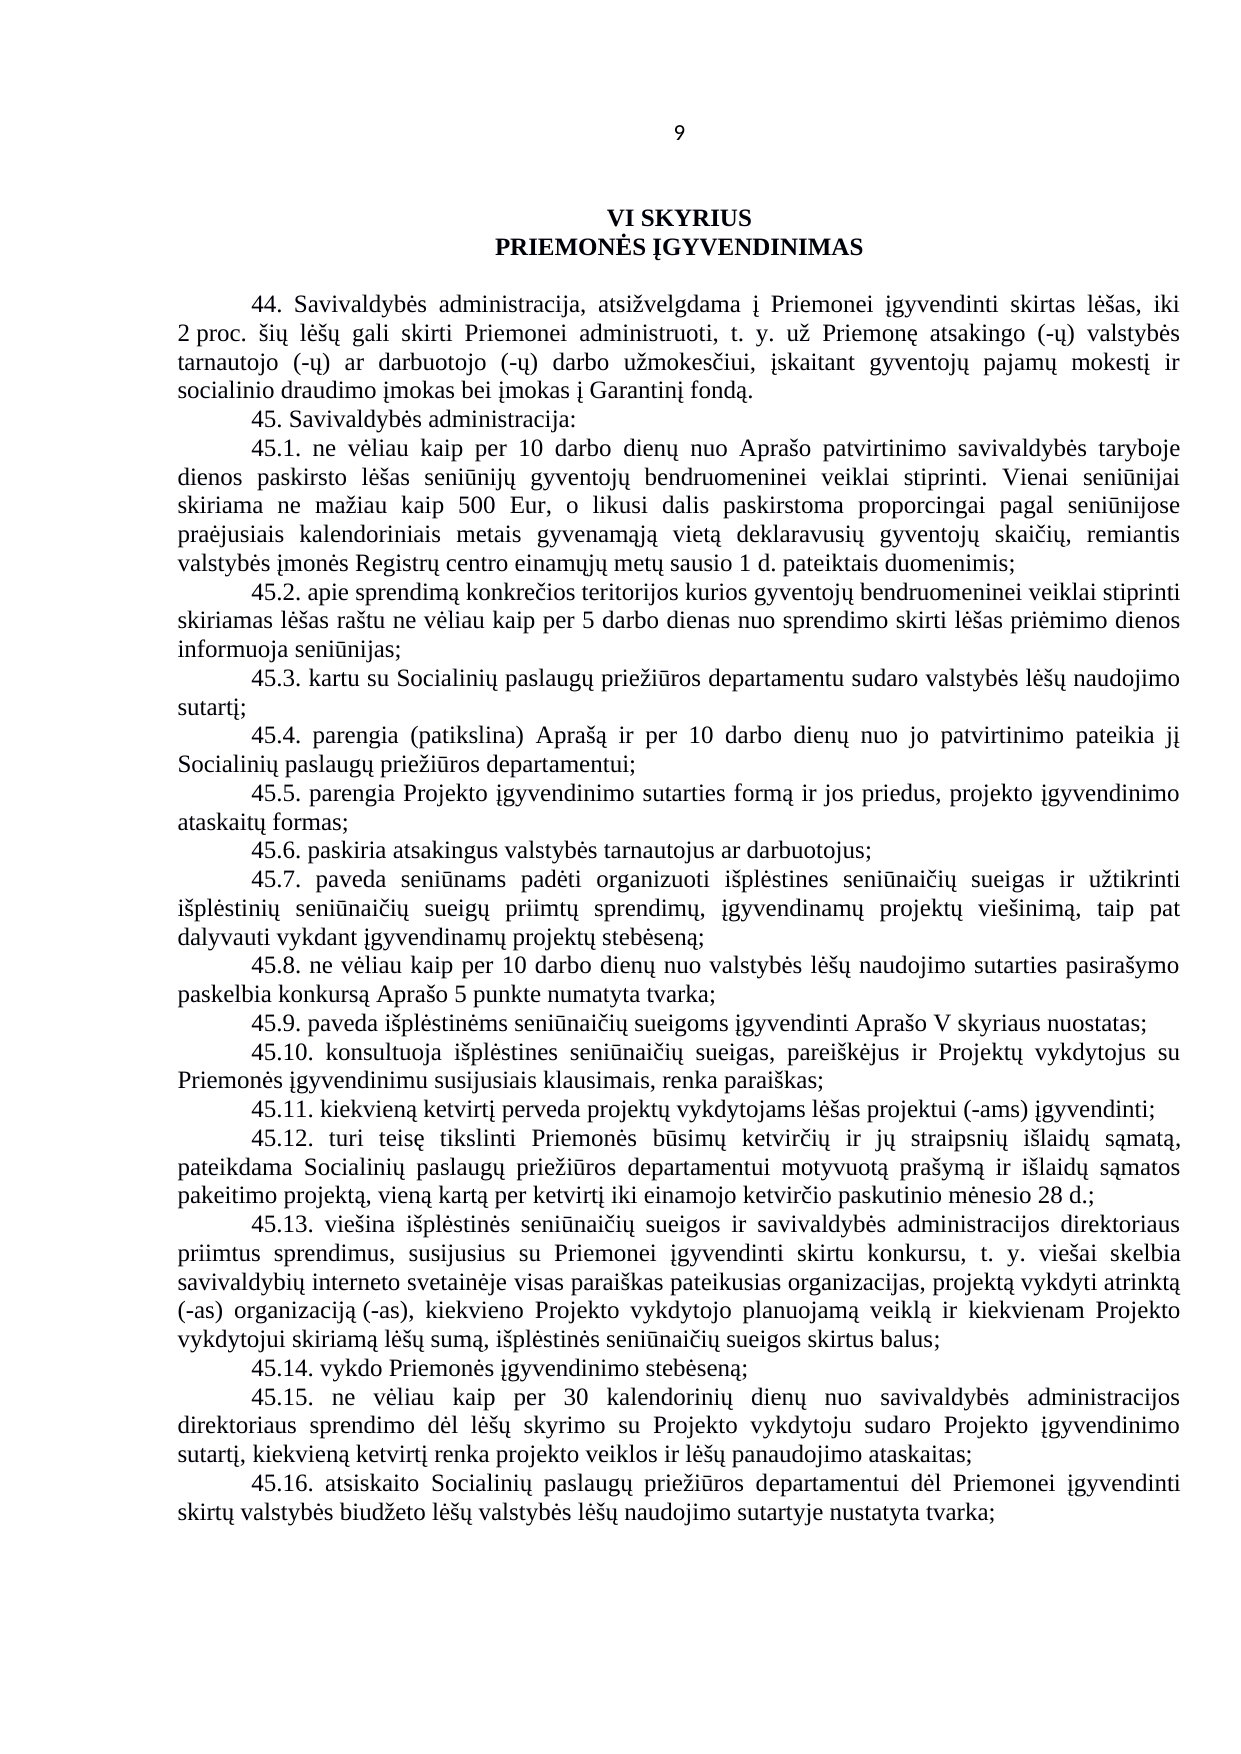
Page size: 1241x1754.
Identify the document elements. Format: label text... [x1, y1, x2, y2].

text 45.9. paveda išplėstinėms seniūnaičių sueigoms įgyvendinti Aprašo V skyriaus nuostatas; [177, 1008, 1181, 1037]
text 45.3. kartu su Socialinių paslaugų priežiūros departamentu sudaro valstybės lėšų naudojimo sutartį; [177, 663, 1181, 720]
text PRIEMONĖS ĮGYVENDINIMAS [177, 232, 1181, 260]
text 45.16. atsiskaito Socialinių paslaugų priežiūros departamentui dėl Priemonei įgyvendinti skirtų valstybės biudžeto lėšų valstybės lėšų naudojimo sutartyje nustatyta tvarka; [177, 1468, 1181, 1525]
text 45.1. ne vėliau kaip per 10 darbo dienų nuo Aprašo patvirtinimo savivaldybės taryboje dienos paskirsto lėšas seniūnijų gyventojų bendruomeninei veiklai stiprinti. Vienai seniūnijai skiriama ne mažiau kaip 500 Eur, o likusi dalis paskirstoma proporcingai pagal seniūnijose praėjusiais kalendoriniais metais gyvenamąją vietą deklaravusių gyventojų skaičių, remiantis valstybės įmonės Registrų centro einamųjų metų sausio 1 d. pateiktais duomenimis; [177, 433, 1181, 577]
text 45.10. konsultuoja išplėstines seniūnaičių sueigas, pareiškėjus ir Projektų vykdytojus su Priemonės įgyvendinimu susijusiais klausimais, renka paraiškas; [177, 1037, 1181, 1094]
text 45.4. parengia (patikslina) Aprašą ir per 10 darbo dienų nuo jo patvirtinimo pateikia jį Socialinių paslaugų priežiūros departamentui; [177, 720, 1181, 778]
text 45.15. ne vėliau kaip per 30 kalendorinių dienų nuo savivaldybės administracijos direktoriaus sprendimo dėl lėšų skyrimo su Projekto vykdytoju sudaro Projekto įgyvendinimo sutartį, kiekvieną ketvirtį renka projekto veiklos ir lėšų panaudojimo ataskaitas; [177, 1382, 1181, 1468]
text 45.14. vykdo Priemonės įgyvendinimo stebėseną; [177, 1353, 1181, 1382]
text 44. Savivaldybės administracija, atsižvelgdama į Priemonei įgyvendinti skirtas lėšas, iki 2 proc. šių lėšų gali skirti Priemonei administruoti, t. y. už Priemonę atsakingo (-ų) valstybės tarnautojo (-ų) ar darbuotojo (-ų) darbo užmokesčiui, įskaitant gyventojų pajamų mokestį ir socialinio draudimo įmokas bei įmokas į Garantinį fondą. [177, 289, 1181, 404]
text VI SKYRIUS [177, 203, 1181, 232]
text 45.7. paveda seniūnams padėti organizuoti išplėstines seniūnaičių sueigas ir užtikrinti išplėstinių seniūnaičių sueigų priimtų sprendimų, įgyvendinamų projektų viešinimą, taip pat dalyvauti vykdant įgyvendinamų projektų stebėseną; [177, 864, 1181, 950]
text 45.8. ne vėliau kaip per 10 darbo dienų nuo valstybės lėšų naudojimo sutarties pasirašymo paskelbia konkursą Aprašo 5 punkte numatyta tvarka; [177, 950, 1181, 1008]
text 45.5. parengia Projekto įgyvendinimo sutarties formą ir jos priedus, projekto įgyvendinimo ataskaitų formas; [177, 778, 1181, 835]
text 45.13. viešina išplėstinės seniūnaičių sueigos ir savivaldybės administracijos direktoriaus priimtus sprendimus, susijusius su Priemonei įgyvendinti skirtu konkursu, t. y. viešai skelbia savivaldybių interneto svetainėje visas paraiškas pateikusias organizacijas, projektą vykdyti atrinktą (-as) organizaciją (‑as), kiekvieno Projekto vykdytojo planuojamą veiklą ir kiekvienam Projekto vykdytojui skiriamą lėšų sumą, išplėstinės seniūnaičių sueigos skirtus balus; [177, 1209, 1181, 1353]
text 45.11. kiekvieną ketvirtį perveda projektų vykdytojams lėšas projektui (-ams) įgyvendinti; [177, 1094, 1181, 1123]
text 45.2. apie sprendimą konkrečios teritorijos kurios gyventojų bendruomeninei veiklai stiprinti skiriamas lėšas raštu ne vėliau kaip per 5 darbo dienas nuo sprendimo skirti lėšas priėmimo dienos informuoja seniūnijas; [177, 577, 1181, 663]
text 45. Savivaldybės administracija: [177, 404, 1181, 433]
text 45.12. turi teisę tikslinti Priemonės būsimų ketvirčių ir jų straipsnių išlaidų sąmatą, pateikdama Socialinių paslaugų priežiūros departamentui motyvuotą prašymą ir išlaidų sąmatos pakeitimo projektą, vieną kartą per ketvirtį iki einamojo ketvirčio paskutinio mėnesio 28 d.; [177, 1123, 1181, 1209]
text 45.6. paskiria atsakingus valstybės tarnautojus ar darbuotojus; [177, 835, 1181, 864]
